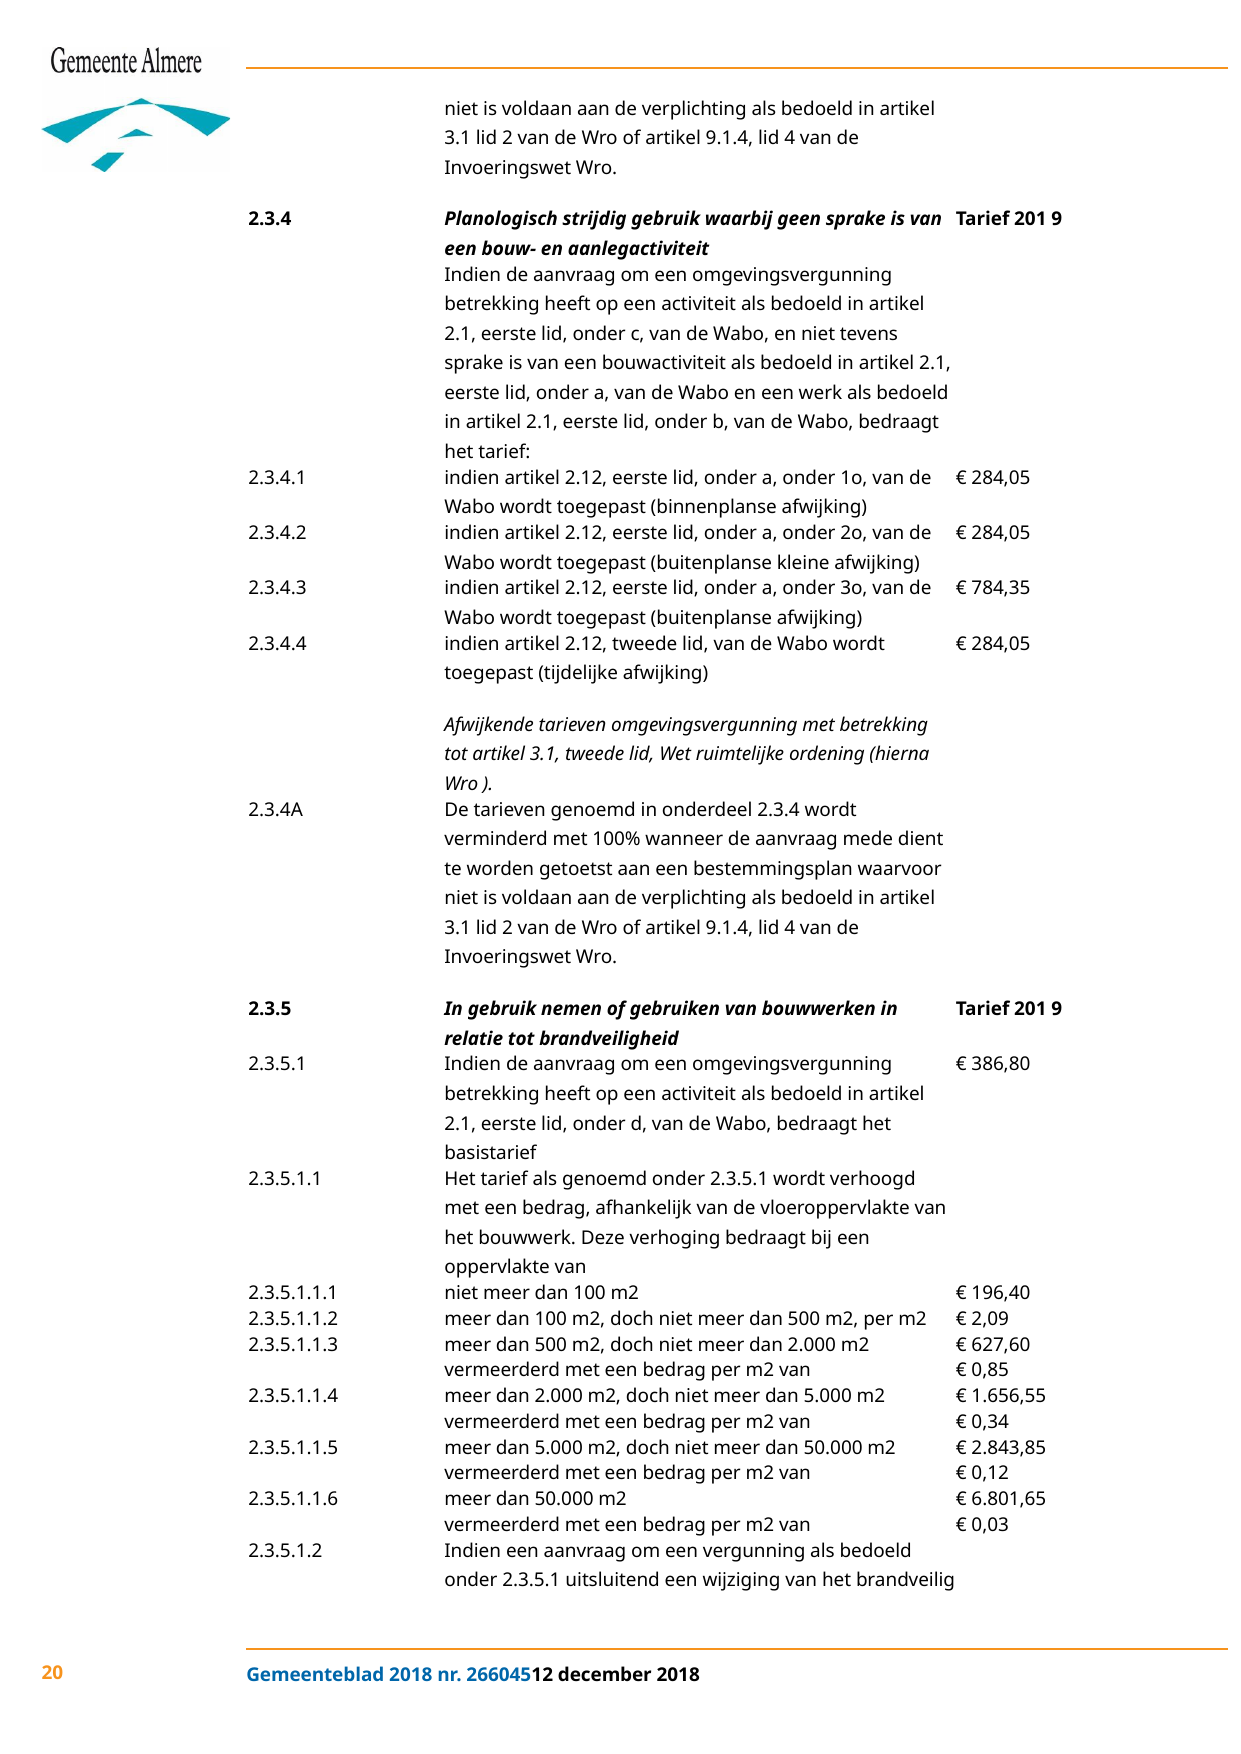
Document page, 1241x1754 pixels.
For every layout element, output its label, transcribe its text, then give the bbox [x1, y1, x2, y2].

table_cell 2.3.4.1 [248, 464, 444, 519]
table_cell vermeerderd met een bedrag per m2 van [444, 1408, 956, 1434]
table_cell [248, 711, 444, 796]
table_cell [956, 796, 1152, 969]
table_cell € 0,12 [956, 1460, 1152, 1485]
table_cell 2.3.4.3 [248, 575, 444, 630]
table_cell [956, 970, 1152, 995]
table_cell € 0,85 [956, 1357, 1152, 1382]
table_cell indien artikel 2.12, tweede lid, van de Wabo wordt toegepast (tijdelijke afwijking) [444, 630, 956, 685]
table_cell [956, 95, 1152, 180]
table_cell [248, 95, 444, 180]
table_cell [248, 1511, 444, 1537]
table_cell Tarief 201 9 [956, 205, 1152, 261]
table_cell [956, 685, 1152, 711]
table_cell [248, 685, 444, 711]
table_cell [248, 970, 444, 995]
table_cell [444, 970, 956, 995]
table_cell [956, 261, 1152, 464]
table_cell De tarieven genoemd in onderdeel 2.3.4 wordt verminderd met 100% wanneer de aanvraag mede dient te worden getoetst aan een bestemmingsplan waarvoor niet is voldaan aan de verplichting als bedoeld in artikel 3.1 lid 2 van de Wro of artikel 9.1.4, lid 4 van de Invoeringswet Wro. [444, 796, 956, 969]
table_cell 2.3.5 [248, 995, 444, 1051]
table_cell meer dan 50.000 m2 [444, 1485, 956, 1511]
table_cell € 6.801,65 [956, 1485, 1152, 1511]
table_cell € 2.843,85 [956, 1434, 1152, 1459]
table_cell [248, 180, 444, 205]
table_cell € 284,05 [956, 630, 1152, 685]
table_cell indien artikel 2.12, eerste lid, onder a, onder 1o, van de Wabo wordt toegepast (binnenplanse afwijking) [444, 464, 956, 519]
table_cell Tarief 201 9 [956, 995, 1152, 1051]
table_cell Afwijkende tarieven omgevingsvergunning met betrekking tot artikel 3.1, tweede lid, Wet ruimtelijke ordening (hierna Wro ). [444, 711, 956, 796]
table_cell [444, 180, 956, 205]
table_cell niet meer dan 100 m2 [444, 1280, 956, 1305]
table_cell Indien de aanvraag om een omgevingsvergunning betrekking heeft op een activiteit als bedoeld in artikel 2.1, eerste lid, onder d, van de Wabo, bedraagt het basistarief [444, 1051, 956, 1165]
table_cell [248, 261, 444, 464]
table_cell 2.3.5.1.1.1 [248, 1280, 444, 1305]
table_cell meer dan 500 m2, doch niet meer dan 2.000 m2 [444, 1331, 956, 1357]
table_cell vermeerderd met een bedrag per m2 van [444, 1511, 956, 1537]
table_cell € 784,35 [956, 575, 1152, 630]
table_cell € 0,03 [956, 1511, 1152, 1537]
table_cell € 196,40 [956, 1280, 1152, 1305]
table_cell [444, 685, 956, 711]
table_cell Het tarief als genoemd onder 2.3.5.1 wordt verhoogd met een bedrag, afhankelijk van de vloeroppervlakte van het bouwwerk. Deze verhoging bedraagt bij een oppervlakte van [444, 1165, 956, 1279]
table_cell vermeerderd met een bedrag per m2 van [444, 1460, 956, 1485]
table_cell In gebruik nemen of gebruiken van bouwwerken in relatie tot brandveiligheid [444, 995, 956, 1051]
table_cell € 284,05 [956, 519, 1152, 574]
table_cell 2.3.5.1.1.5 [248, 1434, 444, 1459]
table_cell 2.3.5.1.1.3 [248, 1331, 444, 1357]
table_cell 2.3.5.1.1.6 [248, 1485, 444, 1511]
table_cell meer dan 100 m2, doch niet meer dan 500 m2, per m2 [444, 1305, 956, 1331]
table_cell € 0,34 [956, 1408, 1152, 1434]
table_cell 2.3.5.1.2 [248, 1537, 444, 1592]
table_cell Indien de aanvraag om een omgevingsvergunning betrekking heeft op een activiteit als bedoeld in artikel 2.1, eerste lid, onder c, van de Wabo, en niet tevens sprake is van een bouwactiviteit als bedoeld in artikel 2.1, eerste lid, onder a, van de Wabo en een werk als bedoeld in artikel 2.1, eerste lid, onder b, van de Wabo, bedraagt het tarief: [444, 261, 956, 464]
table_cell 2.3.5.1.1 [248, 1165, 444, 1279]
table_cell Planologisch strijdig gebruik waarbij geen sprake is van een bouw- en aanlegactiviteit [444, 205, 956, 261]
table_cell [248, 1408, 444, 1434]
table_cell 2.3.4.4 [248, 630, 444, 685]
table_cell [956, 711, 1152, 796]
table_cell [248, 1357, 444, 1382]
table_cell 2.3.4.2 [248, 519, 444, 574]
table_cell € 284,05 [956, 464, 1152, 519]
table_cell 2.3.4 [248, 205, 444, 261]
table_cell niet is voldaan aan de verplichting als bedoeld in artikel 3.1 lid 2 van de Wro of artikel 9.1.4, lid 4 van de Invoeringswet Wro. [444, 95, 956, 180]
table_cell meer dan 2.000 m2, doch niet meer dan 5.000 m2 [444, 1383, 956, 1408]
table_cell indien artikel 2.12, eerste lid, onder a, onder 2o, van de Wabo wordt toegepast (buitenplanse kleine afwijking) [444, 519, 956, 574]
table_cell € 2,09 [956, 1305, 1152, 1331]
table_cell € 386,80 [956, 1051, 1152, 1165]
table_cell [248, 1460, 444, 1485]
table_cell [956, 1537, 1152, 1592]
table_cell 2.3.5.1.1.2 [248, 1305, 444, 1331]
table_cell indien artikel 2.12, eerste lid, onder a, onder 3o, van de Wabo wordt toegepast (buitenplanse afwijking) [444, 575, 956, 630]
table_cell 2.3.5.1.1.4 [248, 1383, 444, 1408]
table_cell meer dan 5.000 m2, doch niet meer dan 50.000 m2 [444, 1434, 956, 1459]
table_cell € 627,60 [956, 1331, 1152, 1357]
table_cell 2.3.4A [248, 796, 444, 969]
table_cell € 1.656,55 [956, 1383, 1152, 1408]
picture [41, 47, 231, 172]
table_cell [956, 180, 1152, 205]
table_cell 2.3.5.1 [248, 1051, 444, 1165]
table_cell vermeerderd met een bedrag per m2 van [444, 1357, 956, 1382]
table_cell Indien een aanvraag om een vergunning als bedoeld onder 2.3.5.1 uitsluitend een wijziging van het brandveilig [444, 1537, 956, 1592]
table_cell [956, 1165, 1152, 1279]
